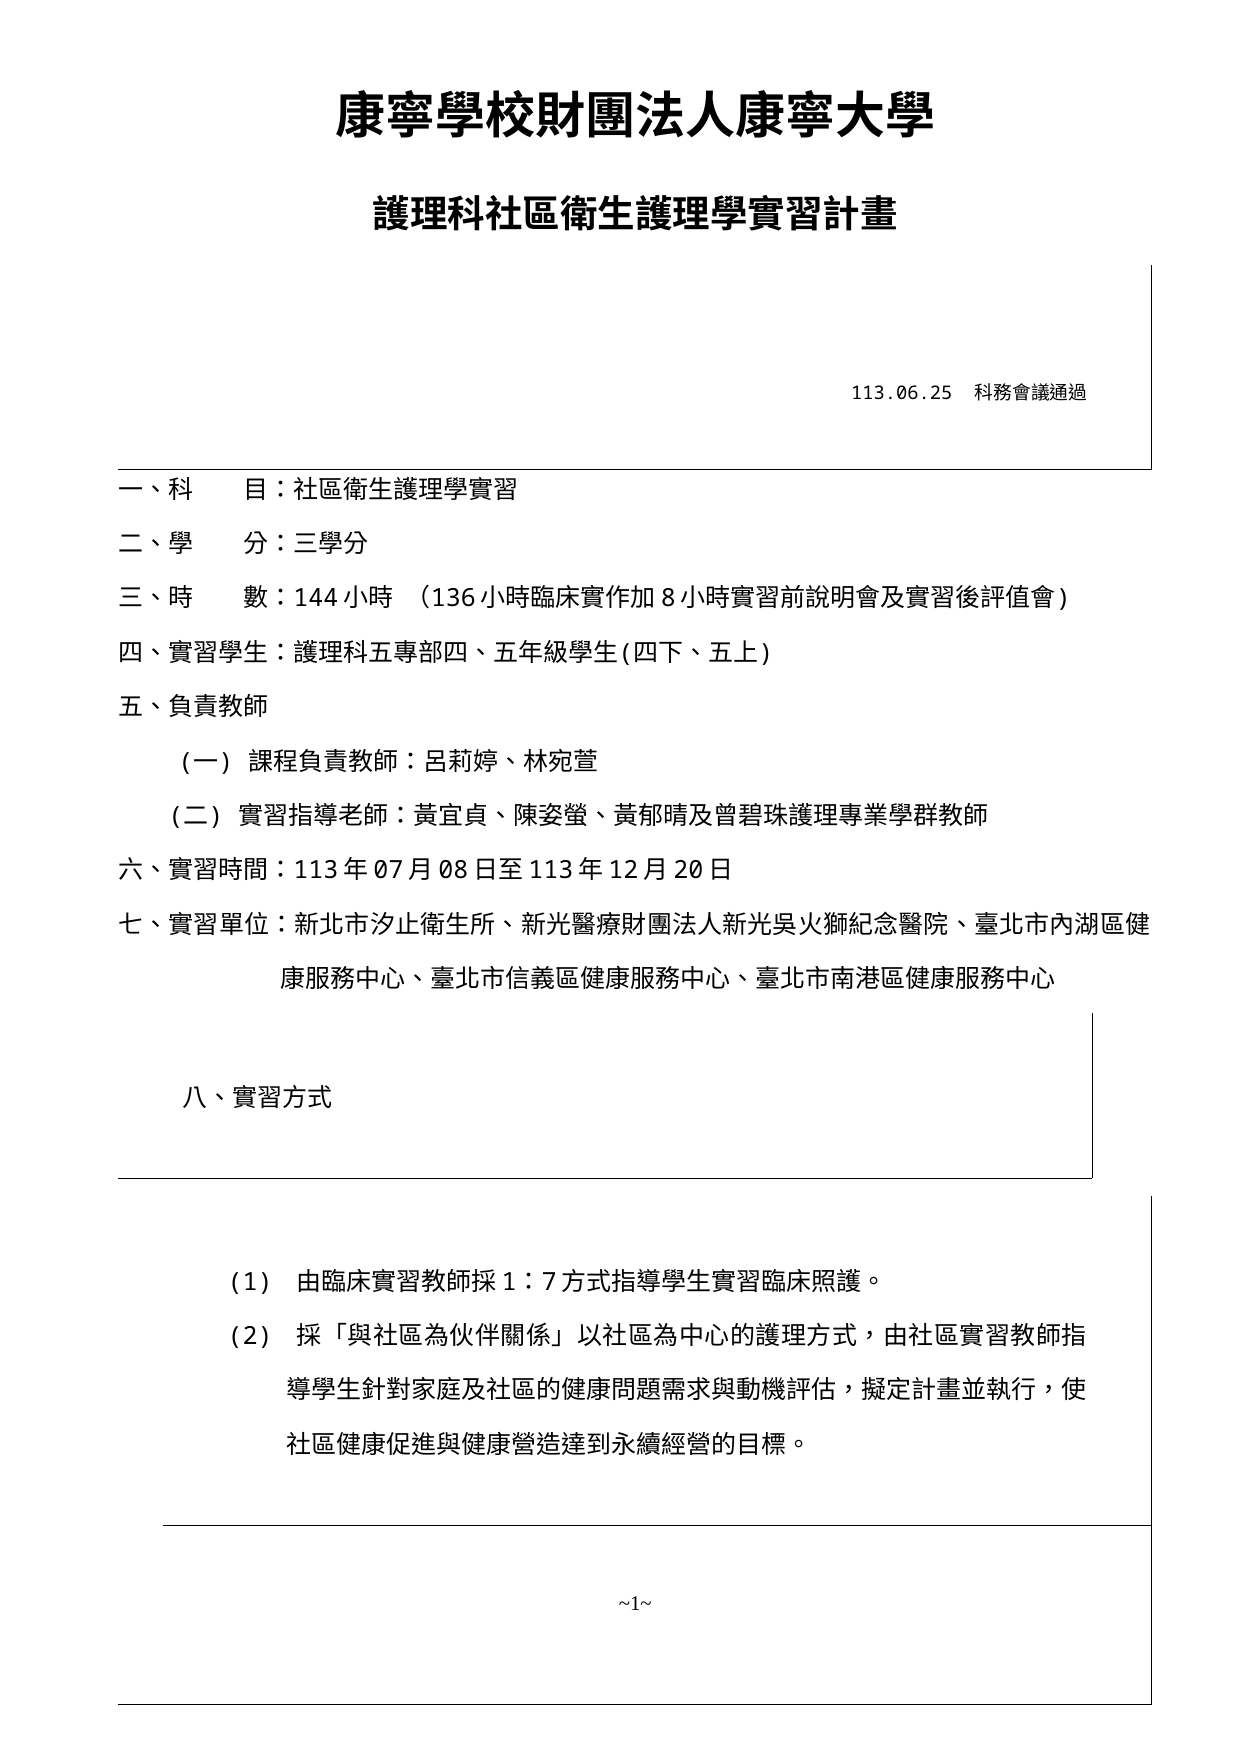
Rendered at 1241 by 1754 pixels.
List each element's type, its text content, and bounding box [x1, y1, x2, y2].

text 三、時 數：144小時 （136小時臨床實作加8小時實習前說明會及實習後評值會) [118, 578, 1092, 614]
text (一) 課程負責教師：呂莉婷、林宛萱 [118, 741, 1152, 777]
list 由臨床實習教師採1：7方式指導學生實習臨床照護。 [163, 1196, 1151, 1251]
text 六、實習時間：113年07月08日至113年12月20日 [118, 850, 1092, 886]
text 七、實習單位：新北市汐止衛生所、新光醫療財團法人新光吳火獅紀念醫院、臺北市內湖區健康服務中心、臺北市信義區健康服務中心、臺北市南港區健康服務中心 [118, 904, 1152, 995]
text 八、實習方式 [118, 1013, 1092, 1178]
text (二) 實習指導老師：黃宜貞、陳姿螢、黃郁晴及曾碧珠護理專業學群教師 [168, 795, 1122, 832]
text 四、實習學生：護理科五專部四、五年級學生(四下、五上) [118, 632, 1092, 668]
list 採「與社區為伙伴關係」以社區為中心的護理方式，由社區實習教師指導學生針對家庭及社區的健康問題需求與動機評估，擬定計畫並執行，使社區健康促進與健康營造達到永續經營的目標。 [163, 1251, 1152, 1525]
text 康寧學校財團法人康寧大學 [118, 75, 1152, 147]
text 113.06.25 科務會議通過 [118, 265, 1151, 469]
text 一、科 目：社區衛生護理學實習 [118, 469, 1092, 505]
text 護理科社區衛生護理學實習計畫 [118, 183, 1152, 238]
text 二、學 分：三學分 [118, 523, 1092, 560]
text 五、負責教師 [118, 687, 1152, 723]
